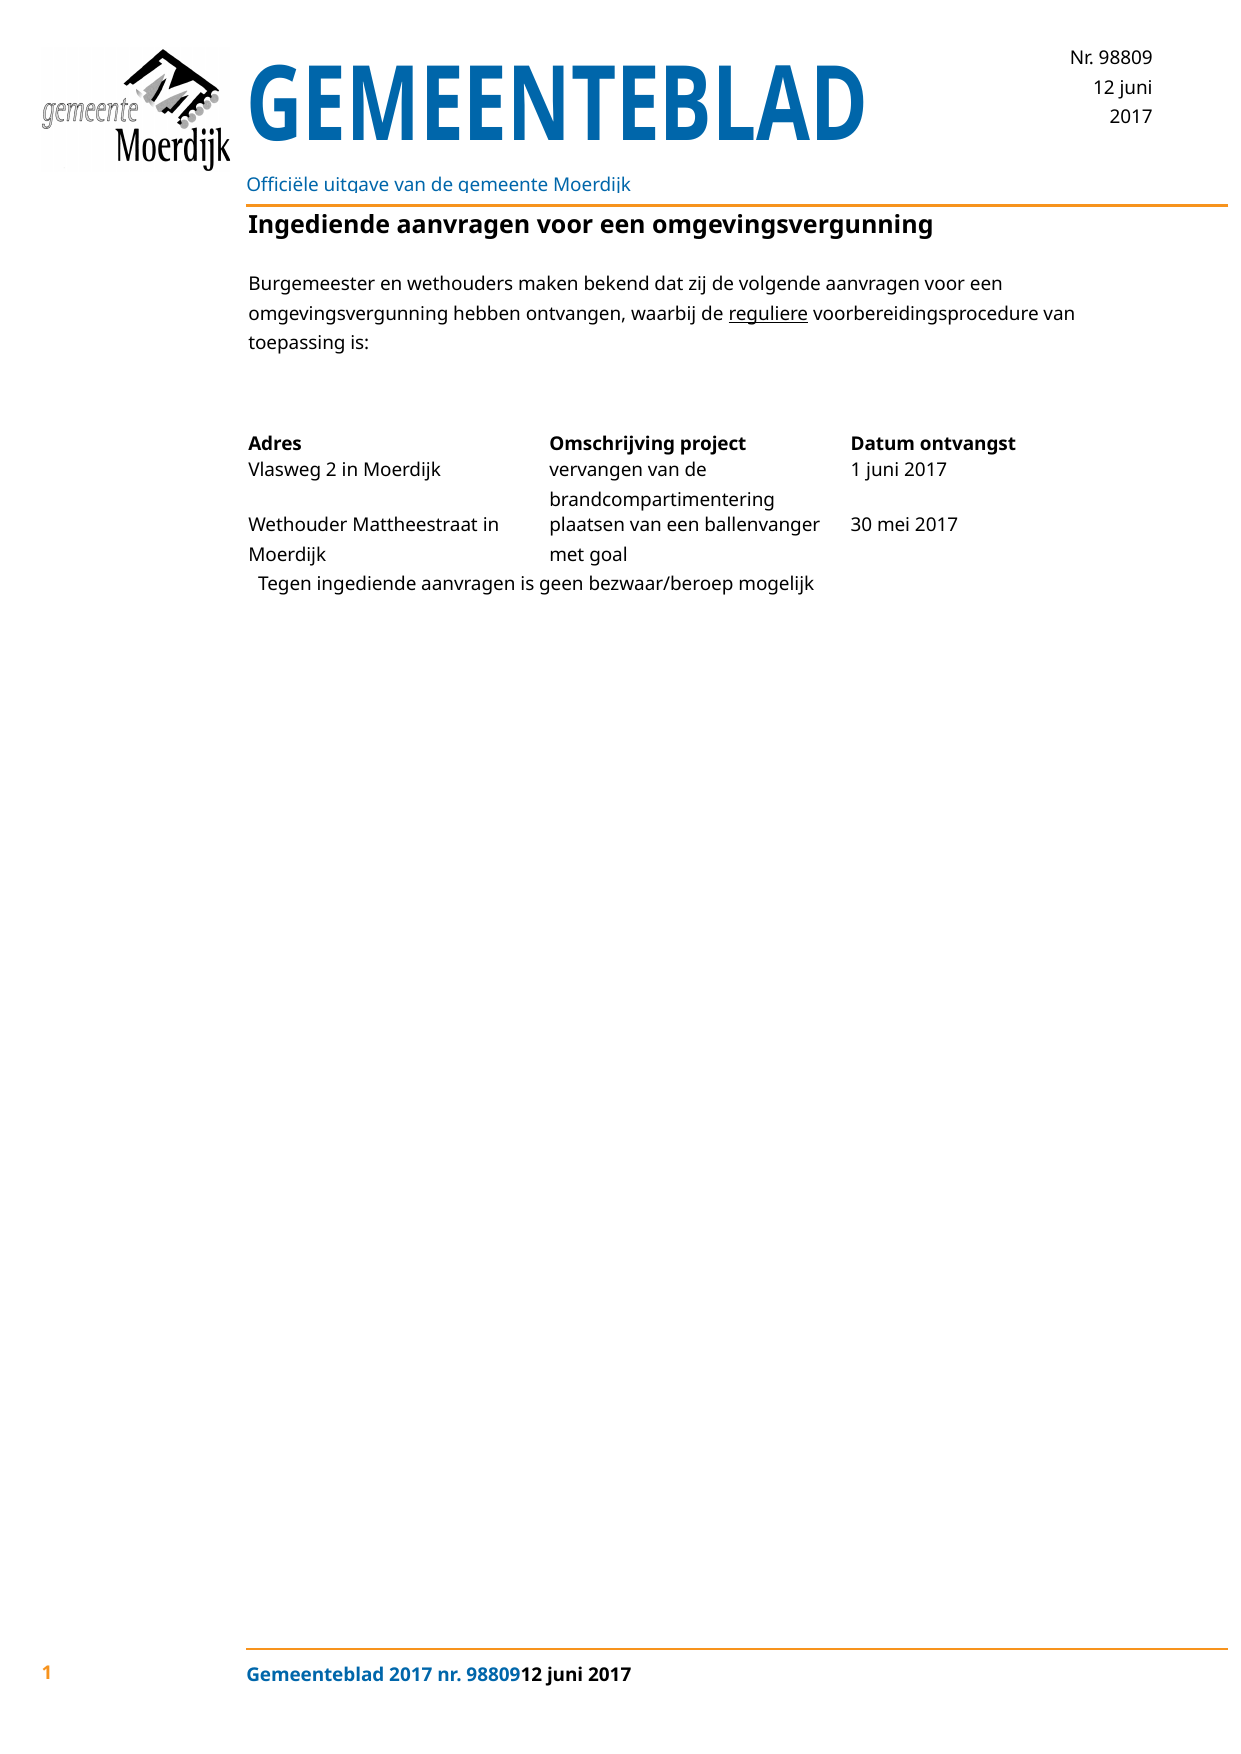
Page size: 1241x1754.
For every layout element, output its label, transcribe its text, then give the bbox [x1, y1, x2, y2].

table_cell 30 mei 2017 [850, 511, 1152, 567]
text Burgemeester en wethouders maken bekend dat zij de volgende aanvragen voor een omgevingsvergunning hebben ontvangen, waarbij de reguliere voorbereidingsprocedure van toepassing is: [248, 270, 1152, 355]
text Tegen ingediende aanvragen is geen bezwaar/beroep mogelijk [248, 570, 1152, 596]
table_header Datum ontvangst [850, 430, 1152, 456]
table_header Omschrijving project [549, 430, 850, 456]
table_cell vervangen van de brandcompartimentering [549, 456, 850, 511]
text Ingediende aanvragen voor een omgevingsvergunning [248, 207, 1152, 241]
table_cell 1 juni 2017 [850, 456, 1152, 511]
table_cell plaatsen van een ballenvanger met goal [549, 511, 850, 567]
table_cell Wethouder Mattheestraat in Moerdijk [248, 511, 549, 567]
table_header Adres [248, 430, 549, 456]
table_cell Vlasweg 2 in Moerdijk [248, 456, 549, 511]
picture [41, 47, 231, 172]
